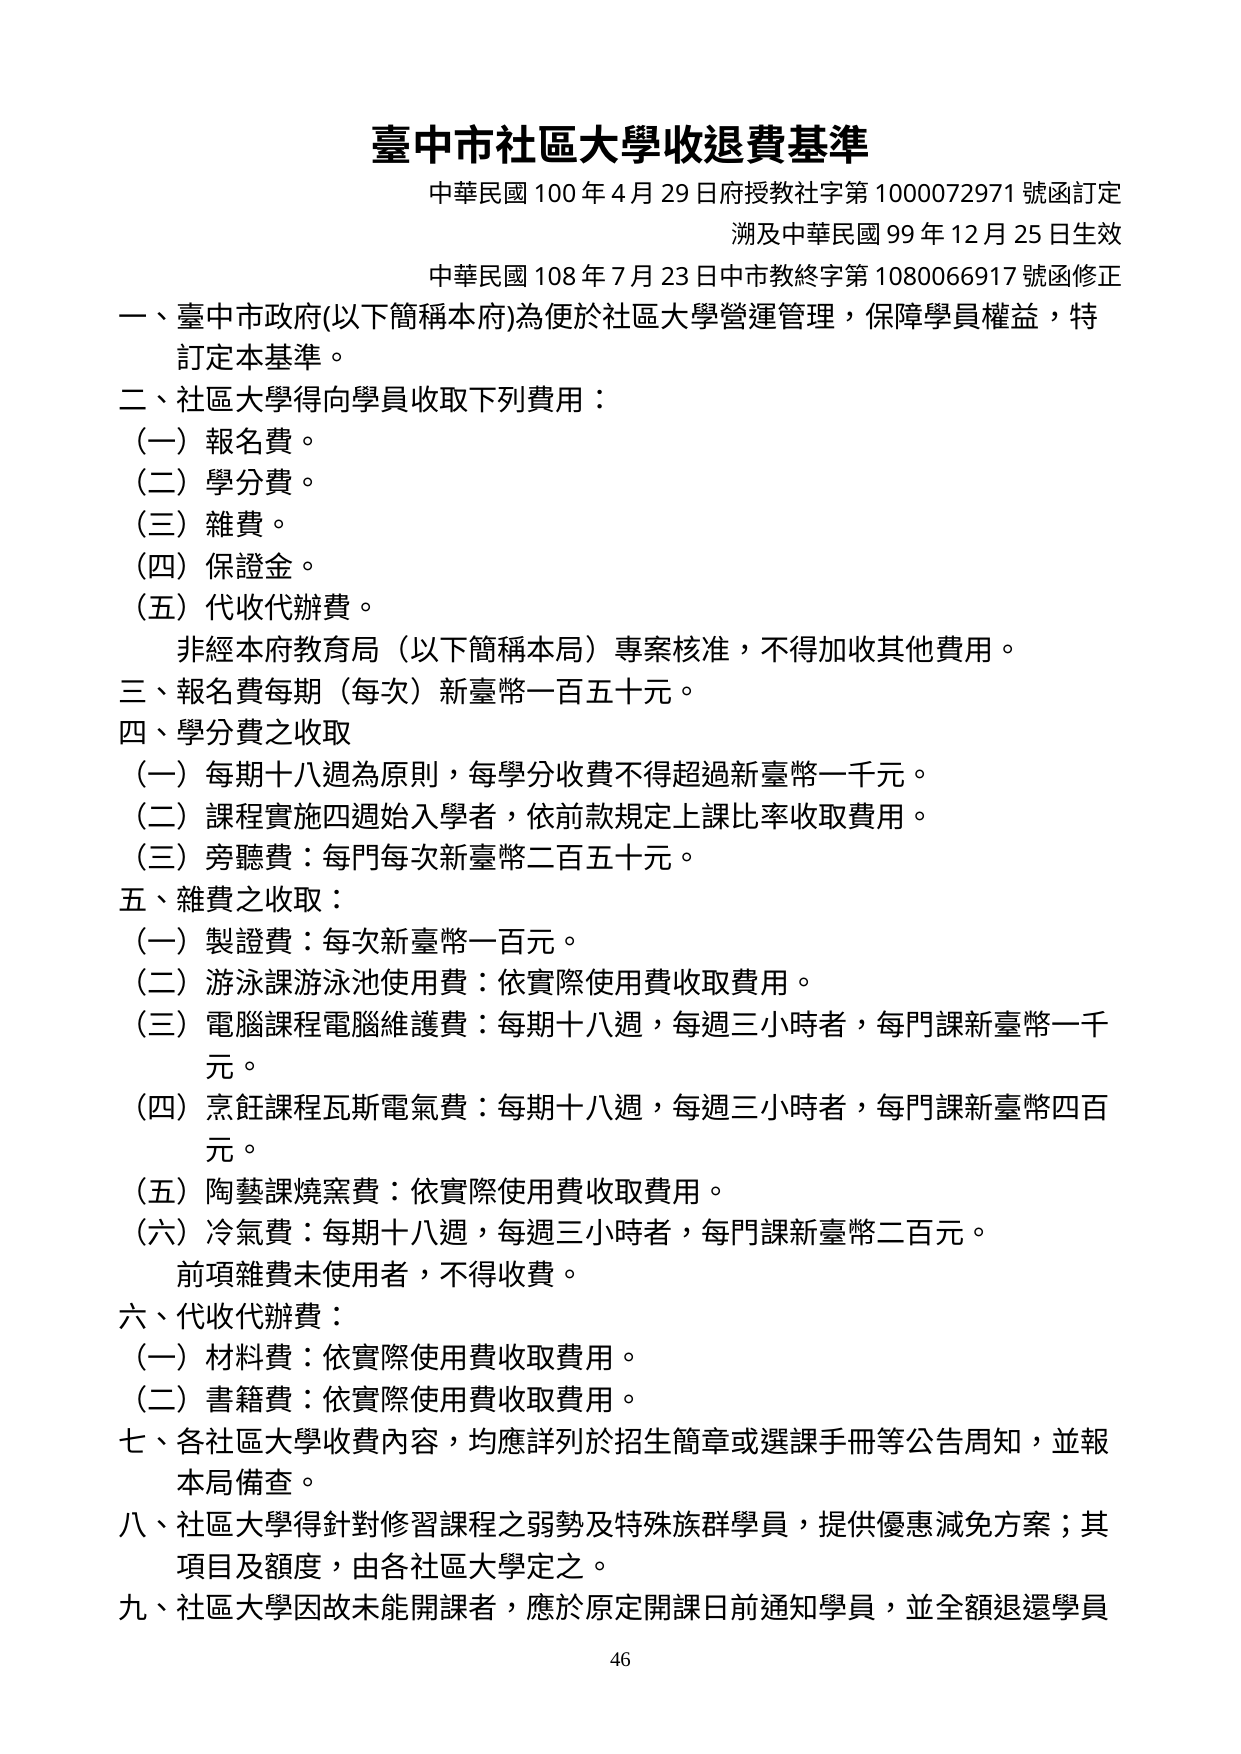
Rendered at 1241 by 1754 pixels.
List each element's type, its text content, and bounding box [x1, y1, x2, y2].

text （五）陶藝課燒窯費：依實際使用費收取費用。 [118, 1169, 1122, 1210]
text （二）學分費。 [118, 460, 1122, 502]
text （三）電腦課程電腦維護費：每期十八週，每週三小時者，每門課新臺幣一千元。 [118, 1002, 1122, 1085]
text 非經本府教育局（以下簡稱本局）專案核准，不得加收其他費用。 [118, 627, 1122, 669]
text 二、社區大學得向學員收取下列費用： [118, 377, 1122, 419]
text （一）材料費：依實際使用費收取費用。 [118, 1335, 1122, 1377]
text 前項雜費未使用者，不得收費。 [118, 1252, 1122, 1294]
text 六、代收代辦費： [118, 1294, 1122, 1335]
text （二）課程實施四週始入學者，依前款規定上課比率收取費用。 [118, 794, 1122, 835]
text （四）烹飪課程瓦斯電氣費：每期十八週，每週三小時者，每門課新臺幣四百元。 [118, 1085, 1122, 1169]
text 九、社區大學因故未能開課者，應於原定開課日前通知學員，並全額退還學員 [118, 1585, 1122, 1627]
text 四、學分費之收取 [118, 710, 1122, 752]
text （三）雜費。 [118, 502, 1122, 544]
text 溯及中華民國99年12月25日生效 [118, 210, 1122, 252]
text （二）游泳課游泳池使用費：依實際使用費收取費用。 [118, 960, 1122, 1002]
text 七、各社區大學收費內容，均應詳列於招生簡章或選課手冊等公告周知，並報本局備查。 [118, 1419, 1122, 1502]
text 一、臺中市政府(以下簡稱本府)為便於社區大學營運管理，保障學員權益，特訂定本基準。 [118, 294, 1122, 377]
text 中華民國100年4月29日府授教社字第1000072971號函訂定 [118, 169, 1122, 210]
text （五）代收代辦費。 [118, 585, 1122, 627]
text （一）製證費：每次新臺幣一百元。 [118, 919, 1122, 960]
text （二）書籍費：依實際使用費收取費用。 [118, 1377, 1122, 1419]
text 三、報名費每期（每次）新臺幣一百五十元。 [118, 669, 1122, 710]
text 五、雜費之收取： [118, 877, 1122, 919]
text 中華民國108年7月23日中市教終字第1080066917號函修正 [118, 252, 1122, 294]
text （一）報名費。 [118, 419, 1122, 460]
text （一）每期十八週為原則，每學分收費不得超過新臺幣一千元。 [118, 752, 1122, 794]
text （三）旁聽費：每門每次新臺幣二百五十元。 [118, 835, 1122, 877]
text 八、社區大學得針對修習課程之弱勢及特殊族群學員，提供優惠減免方案；其項目及額度，由各社區大學定之。 [118, 1502, 1122, 1585]
text 臺中市社區大學收退費基準 [118, 127, 1122, 169]
text （六）冷氣費：每期十八週，每週三小時者，每門課新臺幣二百元。 [118, 1210, 1122, 1252]
text （四）保證金。 [118, 544, 1122, 585]
